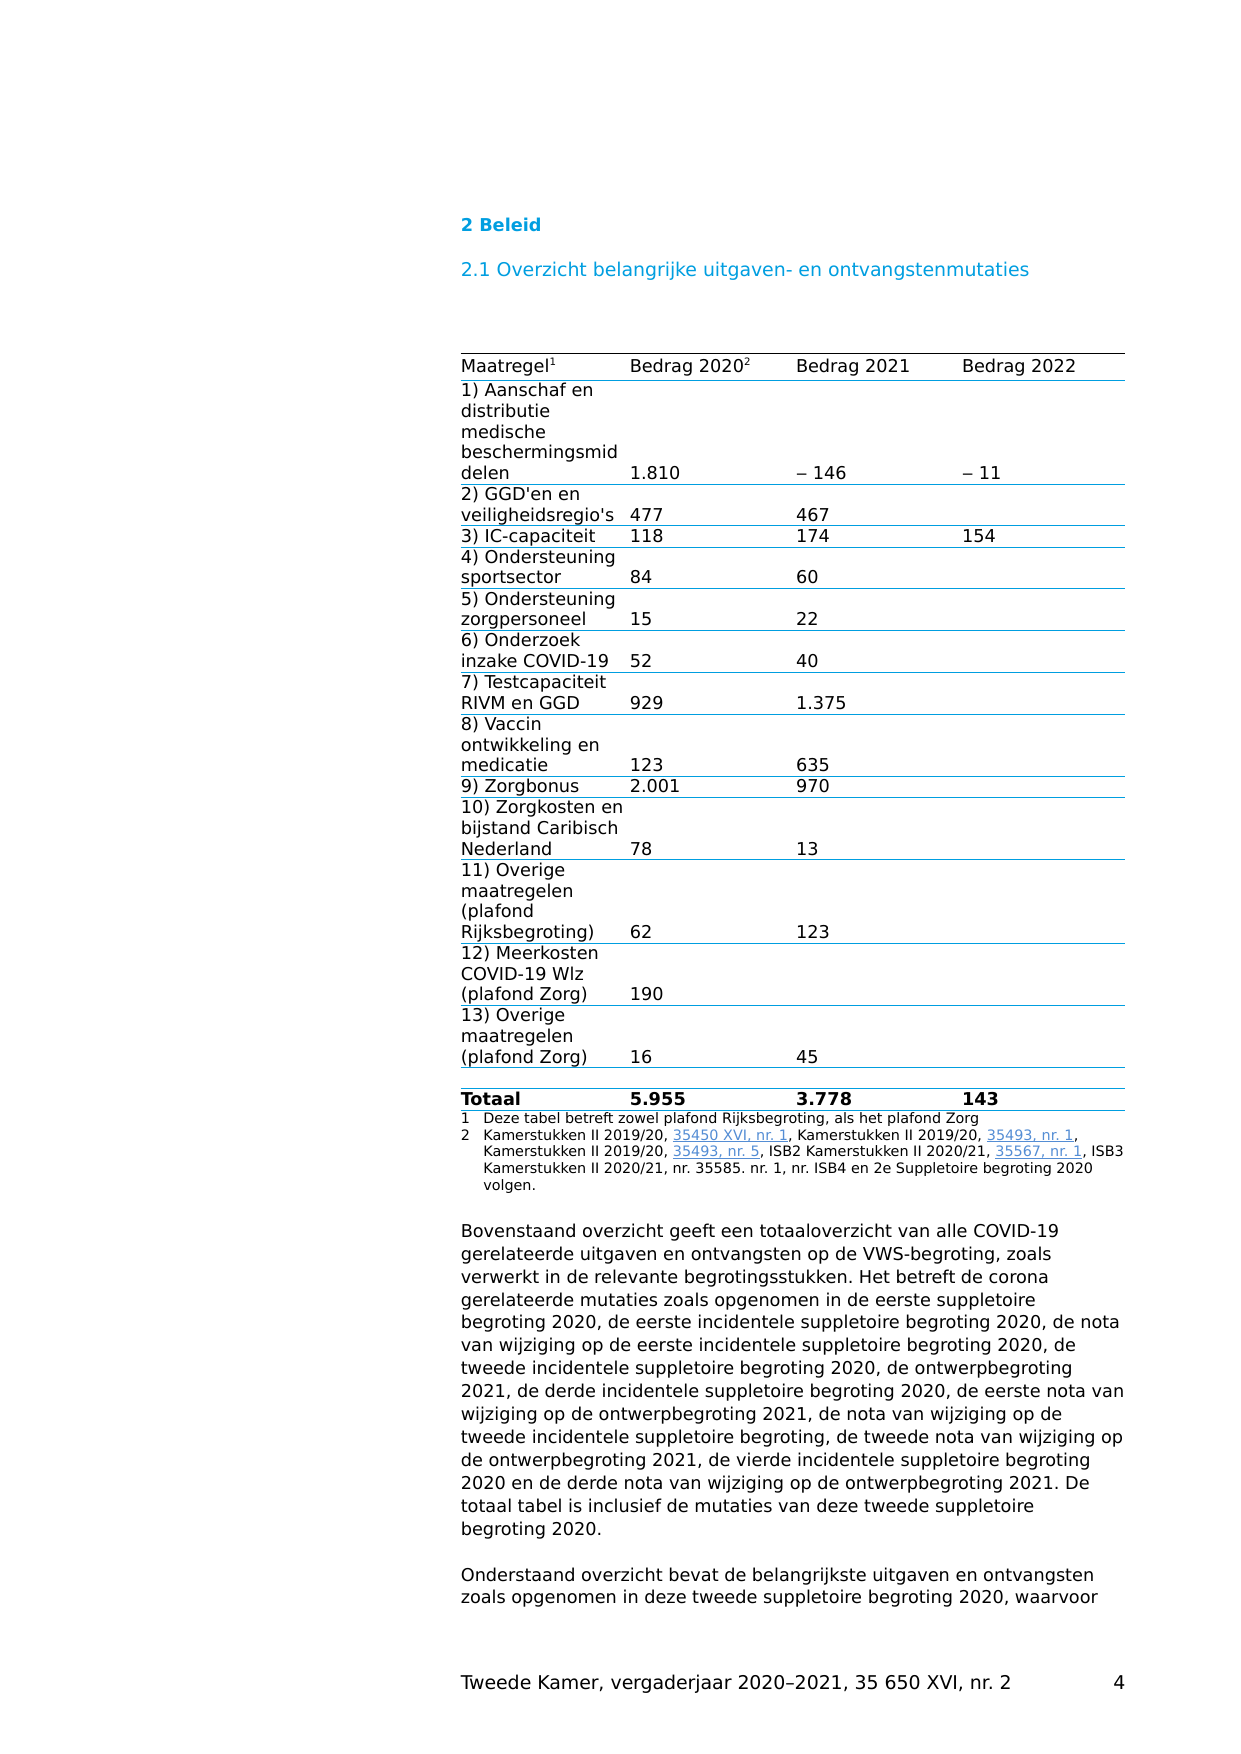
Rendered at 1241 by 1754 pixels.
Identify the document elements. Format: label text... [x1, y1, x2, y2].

table_cell [959, 673, 1125, 713]
table_cell 10) Zorgkosten en bijstand Caribisch Nederland [461, 798, 627, 859]
table_cell 13) Overige maatregelen (plafond Zorg) [461, 1006, 627, 1067]
table_cell [959, 798, 1125, 859]
list Kamerstukken II 2019/20, 35450 XVI, nr. 1, Kamerstukken II 2019/20, 35493, nr. 1, Kamerstukken II 2019/20, 35493, nr. 5, ISB2 Kamerstukken II 2020/21, 35567, nr. 1, ISB3 Kamerstukken II 2020/21, nr. 35585. nr. 1, nr. ISB4 en 2e Suppletoire begroting 2020 volgen. [461, 1127, 1125, 1194]
list Deze tabel betreft zowel plafond Rijksbegroting, als het plafond Zorg [461, 1111, 1125, 1127]
table_cell 174 [793, 526, 959, 546]
table_cell [959, 715, 1125, 776]
table_cell 45 [793, 1006, 959, 1067]
table_cell 190 [627, 944, 793, 1005]
table_cell 9) Zorgbonus [461, 777, 627, 797]
table_cell 123 [627, 715, 793, 776]
title 2.1 Overzicht belangrijke uitgaven- en ontvangstenmutaties [461, 259, 1125, 281]
table_cell [461, 1068, 627, 1088]
table_cell 154 [959, 526, 1125, 546]
table_cell [959, 485, 1125, 525]
table_cell 11) Overige maatregelen (plafond Rijksbegroting) [461, 860, 627, 942]
table_cell 84 [627, 548, 793, 588]
table_cell Bedrag 2021 [793, 354, 959, 380]
table_cell 2) GGD'en en veiligheidsregio's [461, 485, 627, 525]
table_cell [959, 548, 1125, 588]
table_cell 5) Ondersteuning zorgpersoneel [461, 589, 627, 630]
table_cell [793, 1068, 959, 1088]
table_cell 4) Ondersteuning sportsector [461, 548, 627, 588]
table_cell 929 [627, 673, 793, 713]
table_cell [959, 589, 1125, 630]
table_cell 635 [793, 715, 959, 776]
table_cell 15 [627, 589, 793, 630]
table_cell [959, 860, 1125, 942]
text Bovenstaand overzicht geeft een totaaloverzicht van alle COVID-19 gerelateerde uitgaven en ontvangsten op de VWS-begroting, zoals verwerkt in de relevante begrotingsstukken. Het betreft de corona gerelateerde mutaties zoals opgenomen in de eerste suppletoire begroting 2020, de eerste incidentele suppletoire begroting 2020, de nota van wijziging op de eerste incidentele suppletoire begroting 2020, de tweede incidentele suppletoire begroting 2020, de ontwerpbegroting 2021, de derde incidentele suppletoire begroting 2020, de eerste nota van wijziging op de ontwerpbegroting 2021, de nota van wijziging op de tweede incidentele suppletoire begroting, de tweede nota van wijziging op de ontwerpbegroting 2021, de vierde incidentele suppletoire begroting 2020 en de derde nota van wijziging op de ontwerpbegroting 2021. De totaal tabel is inclusief de mutaties van deze tweede suppletoire begroting 2020. [461, 1219, 1125, 1540]
table_cell [793, 944, 959, 1005]
table_cell 13 [793, 798, 959, 859]
table_header Tabel 1 Totaal COVID-19 gerelateerde uitgaven- en ontvangstenmutaties (bedragen x €1 mln.) [461, 305, 1125, 353]
table_cell 477 [627, 485, 793, 525]
table_cell ‒ 11 [959, 381, 1125, 483]
table_cell Totaal [461, 1089, 627, 1109]
table_cell [959, 944, 1125, 1005]
table_cell 970 [793, 777, 959, 797]
table_cell 60 [793, 548, 959, 588]
table_cell 1.810 [627, 381, 793, 483]
text Onderstaand overzicht bevat de belangrijkste uitgaven en ontvangsten zoals opgenomen in deze tweede suppletoire begroting 2020, waarvoor [461, 1563, 1125, 1608]
table_cell 62 [627, 860, 793, 942]
table_cell [959, 1068, 1125, 1088]
table_cell 143 [959, 1089, 1125, 1109]
table_cell 123 [793, 860, 959, 942]
table_cell 118 [627, 526, 793, 546]
table_cell Bedrag 20202 [627, 354, 793, 380]
table_cell 5.955 [627, 1089, 793, 1109]
table_cell 12) Meerkosten COVID-19 Wlz (plafond Zorg) [461, 944, 627, 1005]
table_cell 8) Vaccin ontwikkeling en medicatie [461, 715, 627, 776]
table_cell 22 [793, 589, 959, 630]
table_cell 6) Onderzoek inzake COVID-19 [461, 631, 627, 672]
table_cell ‒ 146 [793, 381, 959, 483]
table_cell 467 [793, 485, 959, 525]
table_cell 3) IC-capaciteit [461, 526, 627, 546]
table_cell 1) Aanschaf en distributie medische beschermingsmiddelen [461, 381, 627, 483]
table_cell 40 [793, 631, 959, 672]
table_cell [627, 1068, 793, 1088]
table_cell 7) Testcapaciteit RIVM en GGD [461, 673, 627, 713]
table_cell [959, 1006, 1125, 1067]
table_cell 78 [627, 798, 793, 859]
title 2 Beleid [461, 213, 1125, 236]
table_cell 1.375 [793, 673, 959, 713]
table_cell 16 [627, 1006, 793, 1067]
table_cell Bedrag 2022 [959, 354, 1125, 380]
table_cell [959, 777, 1125, 797]
table_cell [959, 631, 1125, 672]
table_cell Maatregel1 [461, 354, 627, 380]
table_cell 2.001 [627, 777, 793, 797]
table_cell 3.778 [793, 1089, 959, 1109]
table_cell 52 [627, 631, 793, 672]
